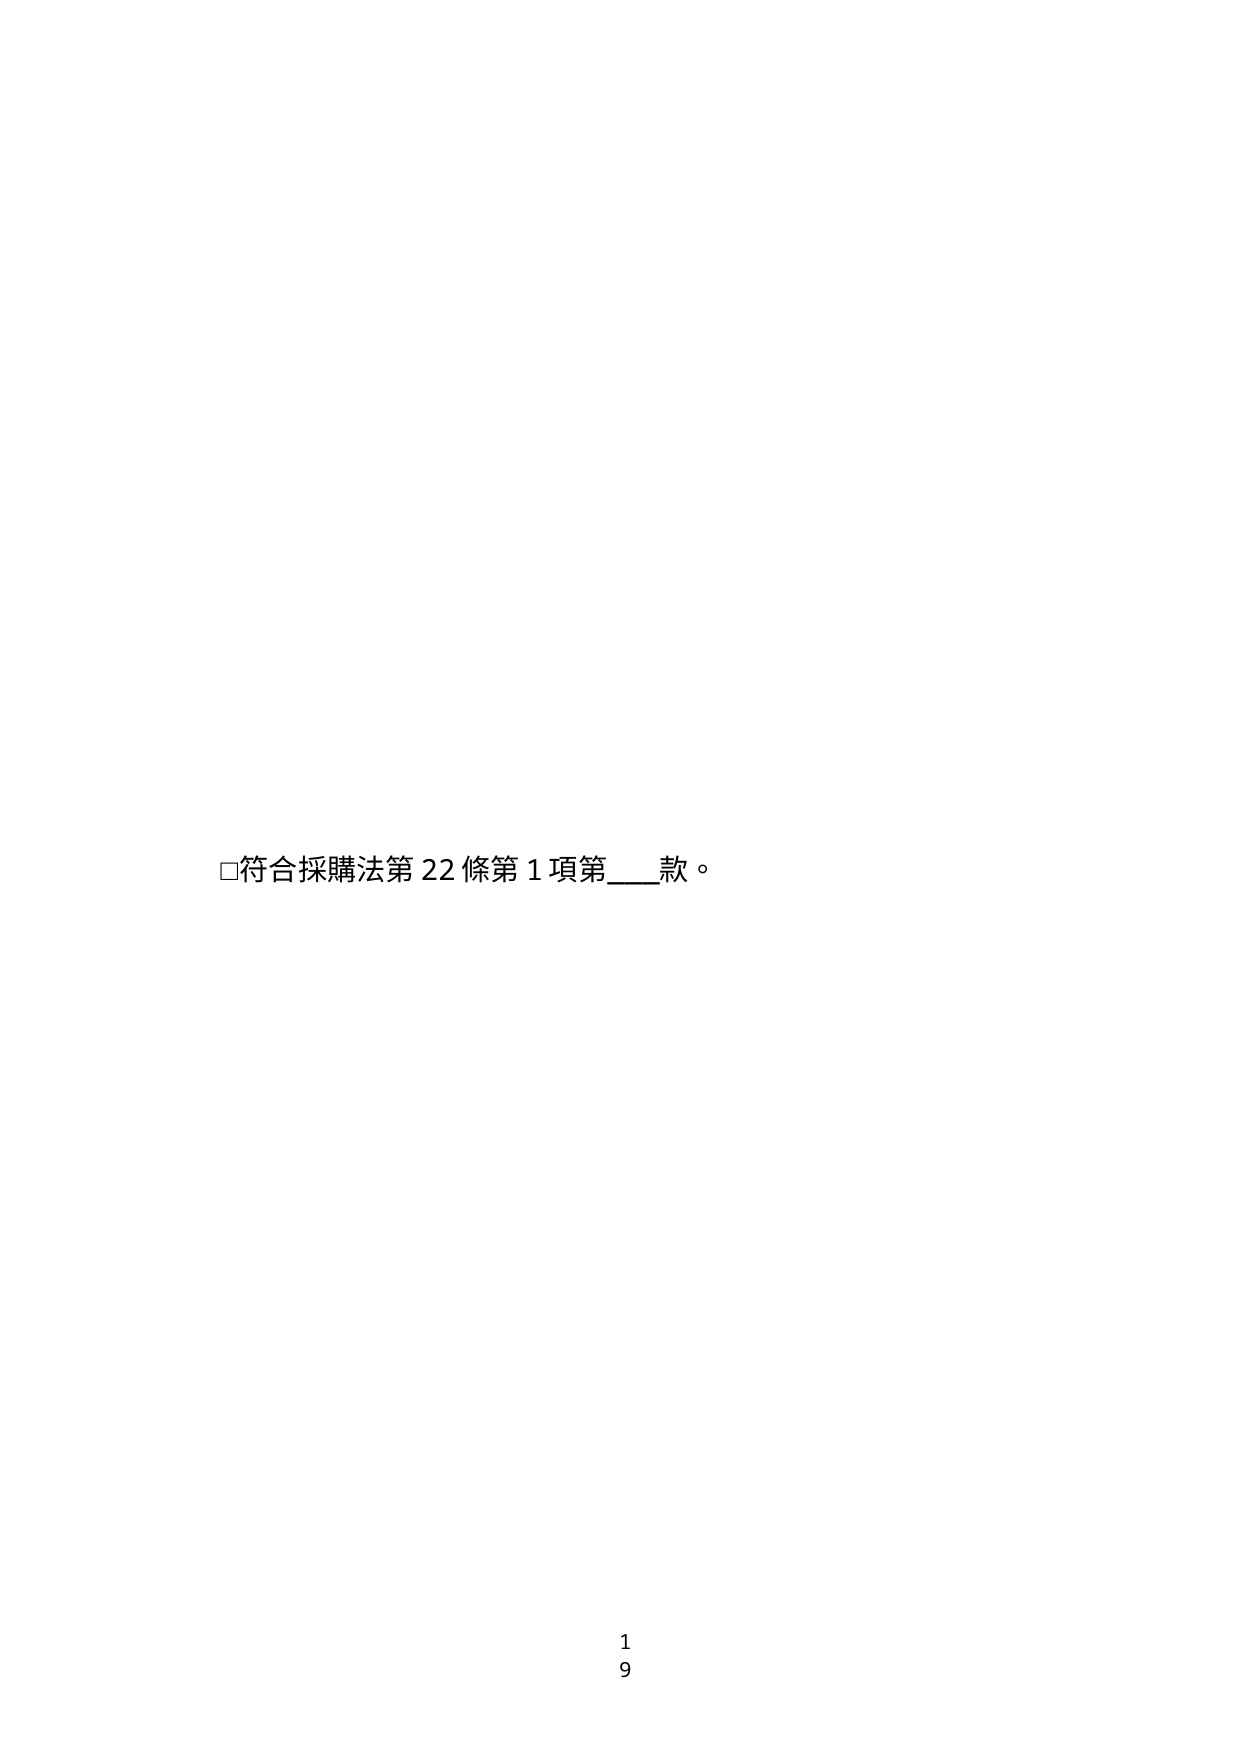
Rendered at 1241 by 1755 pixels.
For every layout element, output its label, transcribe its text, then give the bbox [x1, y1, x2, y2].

text □符合採購法第22條第1項第___款。 [145, 826, 1110, 889]
